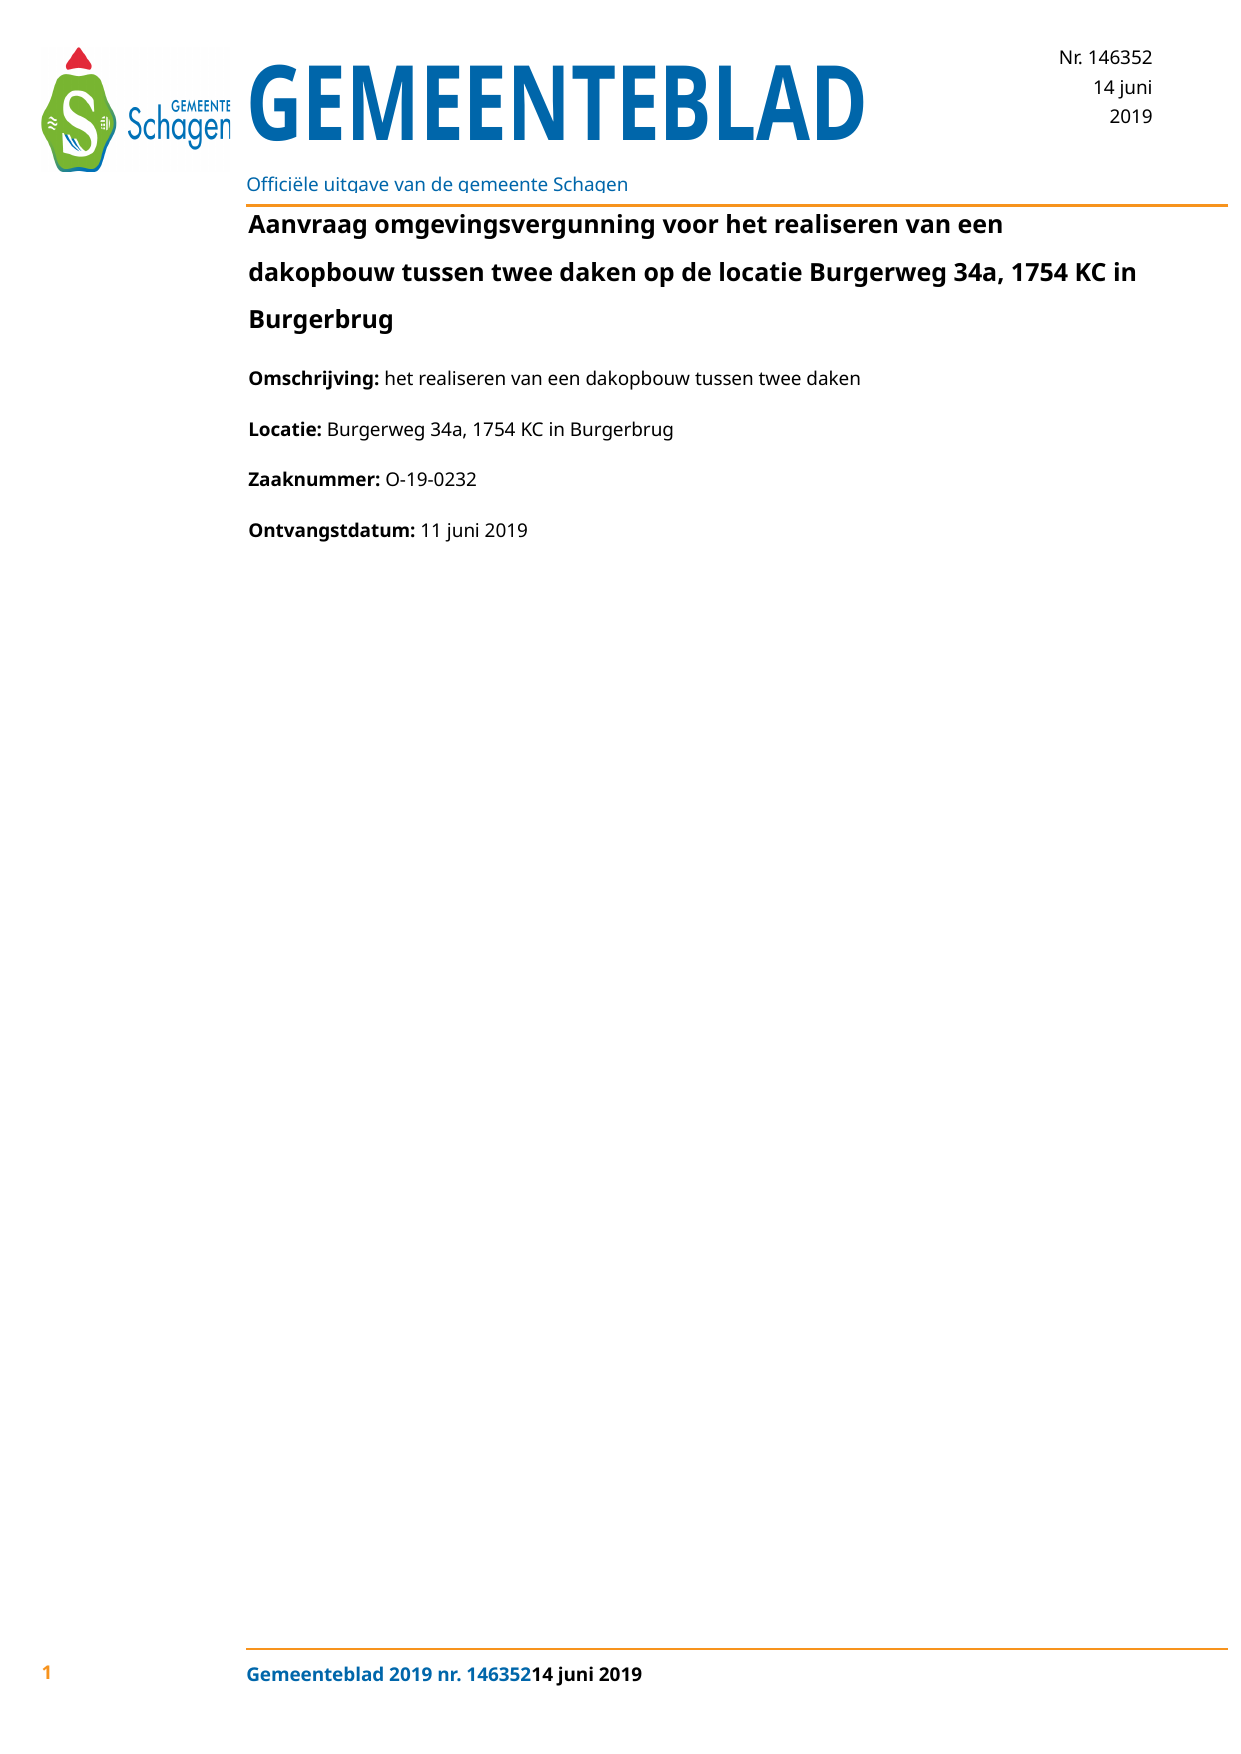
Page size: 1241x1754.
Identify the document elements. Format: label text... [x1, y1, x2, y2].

picture [41, 47, 231, 172]
text Aanvraag omgevingsvergunning voor het realiseren van een dakopbouw tussen twee daken op de locatie Burgerweg 34a, 1754 KC in Burgerbrug [248, 207, 1152, 336]
text Ontvangstdatum: 11 juni 2019 [248, 517, 1152, 542]
text Locatie: Burgerweg 34a, 1754 KC in Burgerbrug [248, 416, 1152, 442]
text Zaaknummer: O-19-0232 [248, 466, 1152, 492]
text Omschrijving: het realiseren van een dakopbouw tussen twee daken [248, 366, 1152, 391]
